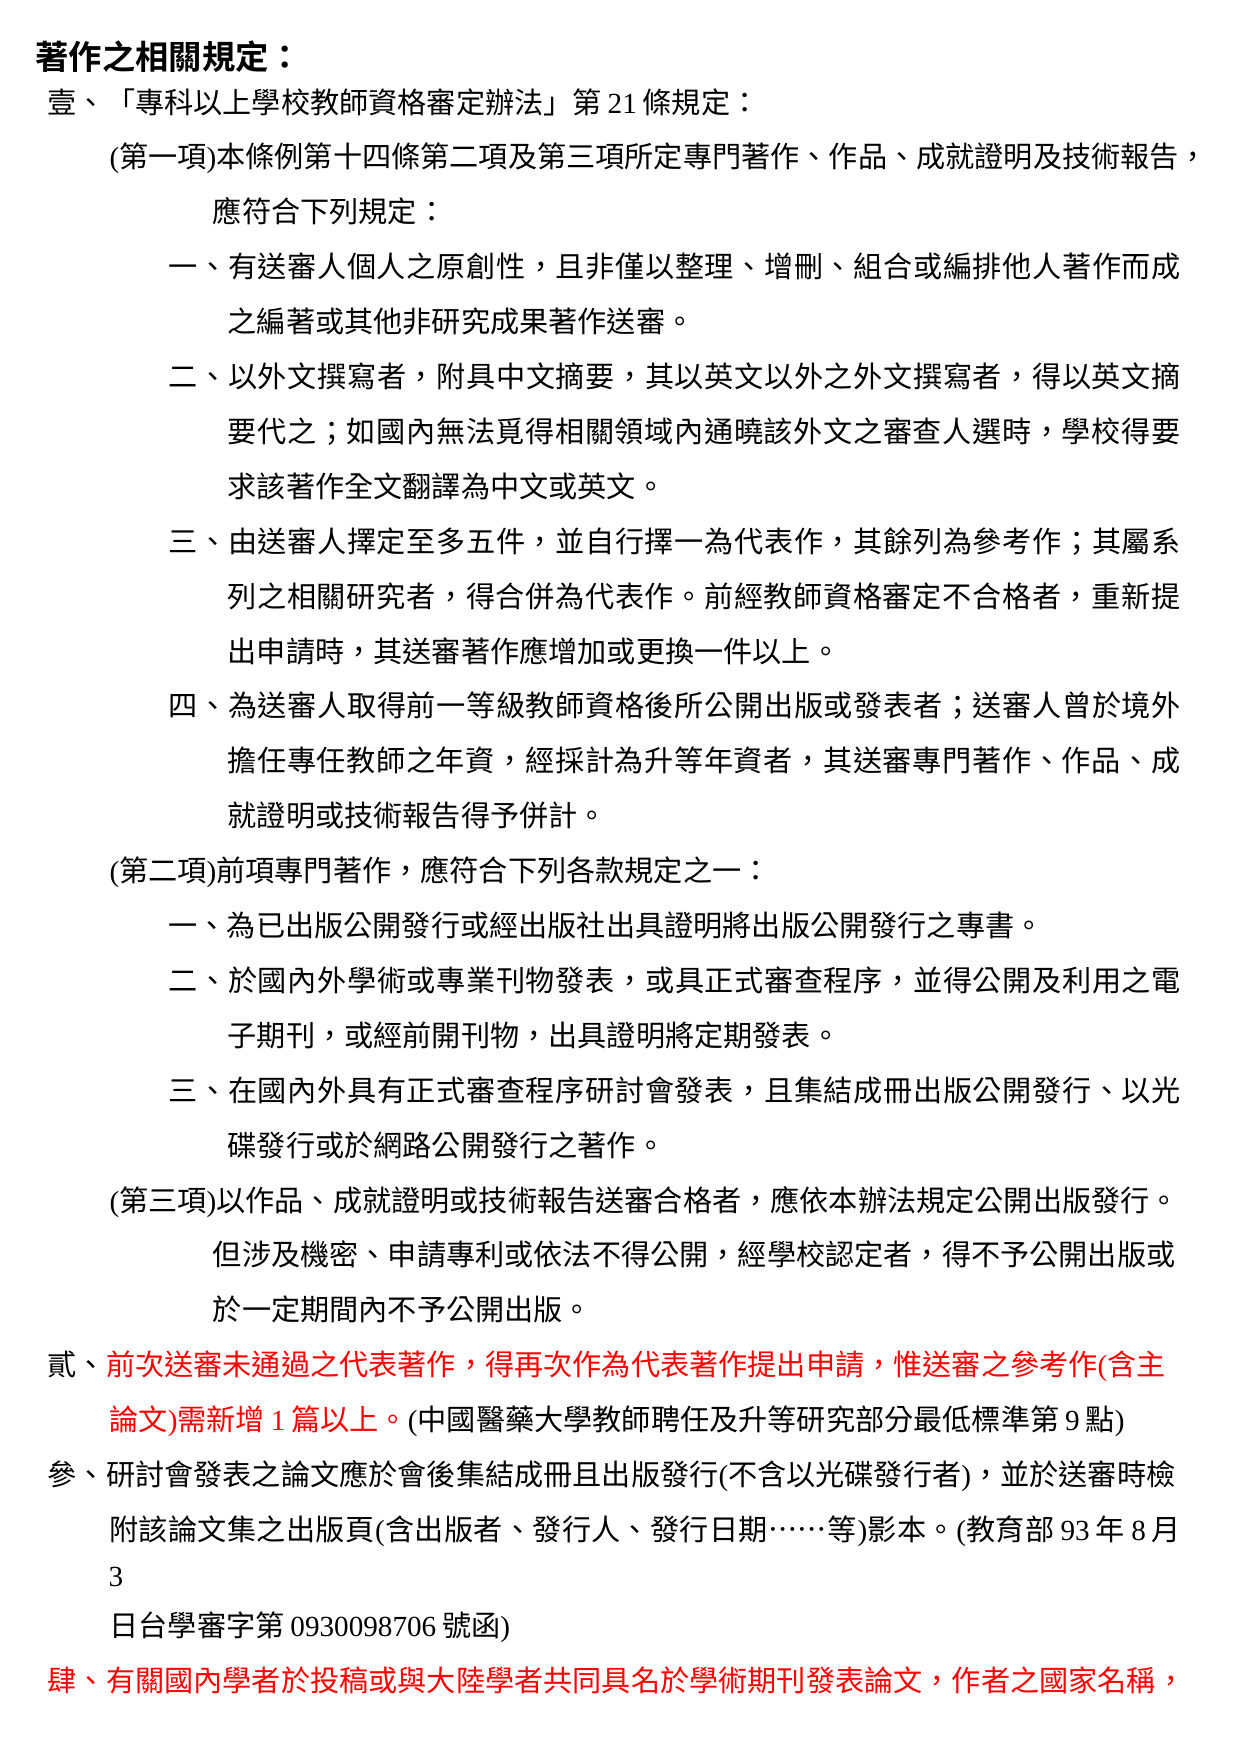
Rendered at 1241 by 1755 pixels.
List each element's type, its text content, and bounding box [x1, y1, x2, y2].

text 附該論文集之出版頁(含出版者、發行人、發行日期……等)影本。(教育部93年8月3 [108, 1506, 1181, 1592]
text 應符合下列規定： [108, 189, 1181, 231]
text 壹、「專科以上學校教師資格審定辦法」第21條規定： [47, 79, 1181, 121]
text 於一定期間內不予公開出版。 [108, 1287, 1181, 1329]
text (第二項)前項專門著作，應符合下列各款規定之一： [108, 848, 1181, 890]
text (第一項)本條例第十四條第二項及第三項所定專門著作、作品、成就證明及技術報告， [108, 134, 1181, 176]
text 參、研討會發表之論文應於會後集結成冊且出版發行(不含以光碟發行者)，並於送審時檢 [47, 1452, 1181, 1494]
text 但涉及機密、申請專利或依法不得公開，經學校認定者，得不予公開出版或 [108, 1232, 1181, 1274]
text 肆、有關國內學者於投稿或與大陸學者共同具名於學術期刊發表論文，作者之國家名稱， [47, 1657, 1181, 1699]
text 一、有送審人個人之原創性，且非僅以整理、增刪、組合或編排他人著作而成之編著或其他非研究成果著作送審。 [168, 244, 1181, 341]
text (第三項)以作品、成就證明或技術報告送審合格者，應依本辦法規定公開出版發行。 [108, 1177, 1181, 1219]
text 二、於國內外學術或專業刊物發表，或具正式審查程序，並得公開及利用之電子期刊，或經前開刊物，出具證明將定期發表。 [168, 957, 1181, 1055]
text 三、在國內外具有正式審查程序研討會發表，且集結成冊出版公開發行、以光碟發行或於網路公開發行之著作。 [168, 1067, 1181, 1164]
text 貳、前次送審未通過之代表著作，得再次作為代表著作提出申請，惟送審之參考作(含主 [47, 1342, 1181, 1384]
subtitle 著作之相關規定： [35, 31, 1181, 79]
text 二、以外文撰寫者，附具中文摘要，其以英文以外之外文撰寫者，得以英文摘要代之；如國內無法覓得相關領域內通曉該外文之審查人選時，學校得要求該著作全文翻譯為中文或英文。 [168, 354, 1181, 506]
text 日台學審字第0930098706號函) [108, 1602, 1181, 1644]
text 一、為已出版公開發行或經出版社出具證明將出版公開發行之專書。 [108, 903, 1181, 945]
text 四、為送審人取得前一等級教師資格後所公開出版或發表者；送審人曾於境外擔任專任教師之年資，經採計為升等年資者，其送審專門著作、作品、成就證明或技術報告得予併計。 [168, 683, 1181, 835]
text 三、由送審人擇定至多五件，並自行擇一為代表作，其餘列為參考作；其屬系列之相關研究者，得合併為代表作。前經教師資格審定不合格者，重新提出申請時，其送審著作應增加或更換一件以上。 [168, 518, 1181, 670]
text 論文)需新增1篇以上。(中國醫藥大學教師聘任及升等研究部分最低標準第9點) [108, 1397, 1181, 1439]
